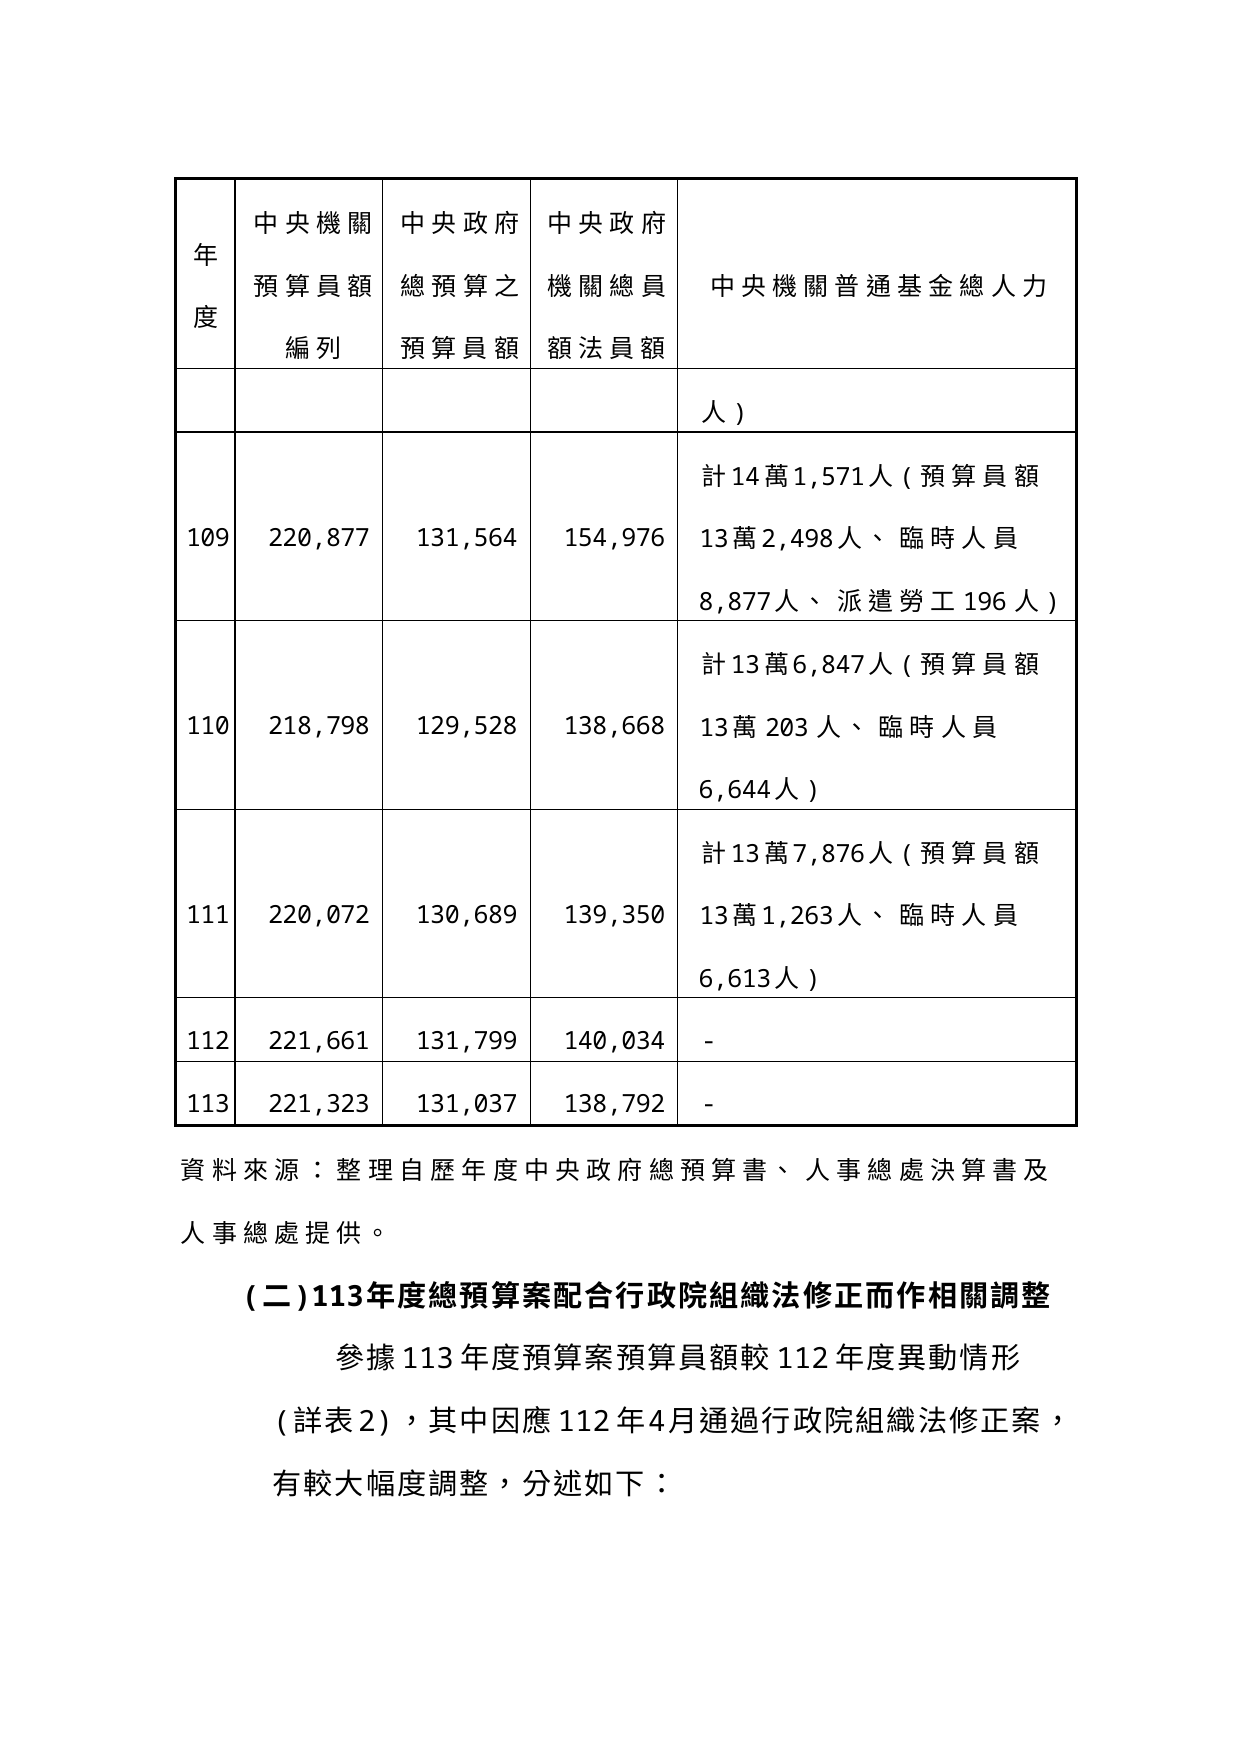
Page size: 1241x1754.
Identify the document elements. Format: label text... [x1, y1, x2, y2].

table_cell [236, 369, 382, 431]
table_cell 221,661 [236, 998, 382, 1061]
text 資料來源：整理自歷年度中央政府總預算書、人事總處決算書及人事總處提供。 [177, 1127, 1063, 1252]
table_cell 129,528 [383, 621, 530, 808]
table_cell 111 [177, 810, 234, 997]
table_cell - [678, 998, 1075, 1061]
table_cell 221,323 [236, 1062, 382, 1124]
table_header 中央政府機關總員額法員額 [531, 180, 677, 368]
table_cell [177, 369, 234, 431]
table_cell 人) [678, 369, 1075, 431]
table_cell 112 [177, 998, 234, 1061]
table_cell 139,350 [531, 810, 677, 997]
table_cell - [678, 1062, 1075, 1124]
table_cell 110 [177, 621, 234, 808]
table_header 中央政府總預算之預算員額 [383, 180, 530, 368]
table_cell 113 [177, 1062, 234, 1124]
table_cell 220,877 [236, 433, 382, 620]
table_cell 220,072 [236, 810, 382, 997]
table_cell 138,668 [531, 621, 677, 808]
table_cell 計13萬6,847人(預算員額13萬203人、臨時人員6,644人) [678, 621, 1075, 808]
table_cell 154,976 [531, 433, 677, 620]
table_cell 109 [177, 433, 234, 620]
table_cell 計13萬7,876人(預算員額13萬1,263人、臨時人員6,613人) [678, 810, 1075, 997]
table_cell [531, 369, 677, 431]
table_cell 130,689 [383, 810, 530, 997]
text 參據113年度預算案預算員額較112年度異動情形(詳表2)，其中因應112年4月通過行政院組織法修正案，有較大幅度調整，分述如下： [266, 1315, 1063, 1502]
table_cell [383, 369, 530, 431]
table_header 中央機關普通基金總人力 [678, 180, 1075, 368]
text (二)113年度總預算案配合行政院組織法修正而作相關調整 [236, 1252, 1063, 1315]
table_header 年度 [177, 180, 234, 368]
table_header 中央機關預算員額編列 [236, 180, 382, 368]
table_cell 131,799 [383, 998, 530, 1061]
table_cell 138,792 [531, 1062, 677, 1124]
table_cell 131,037 [383, 1062, 530, 1124]
table_cell 131,564 [383, 433, 530, 620]
table_cell 218,798 [236, 621, 382, 808]
table_cell 140,034 [531, 998, 677, 1061]
table_cell 計14萬1,571人(預算員額13萬2,498人、臨時人員8,877人、派遣勞工196人) [678, 433, 1075, 620]
